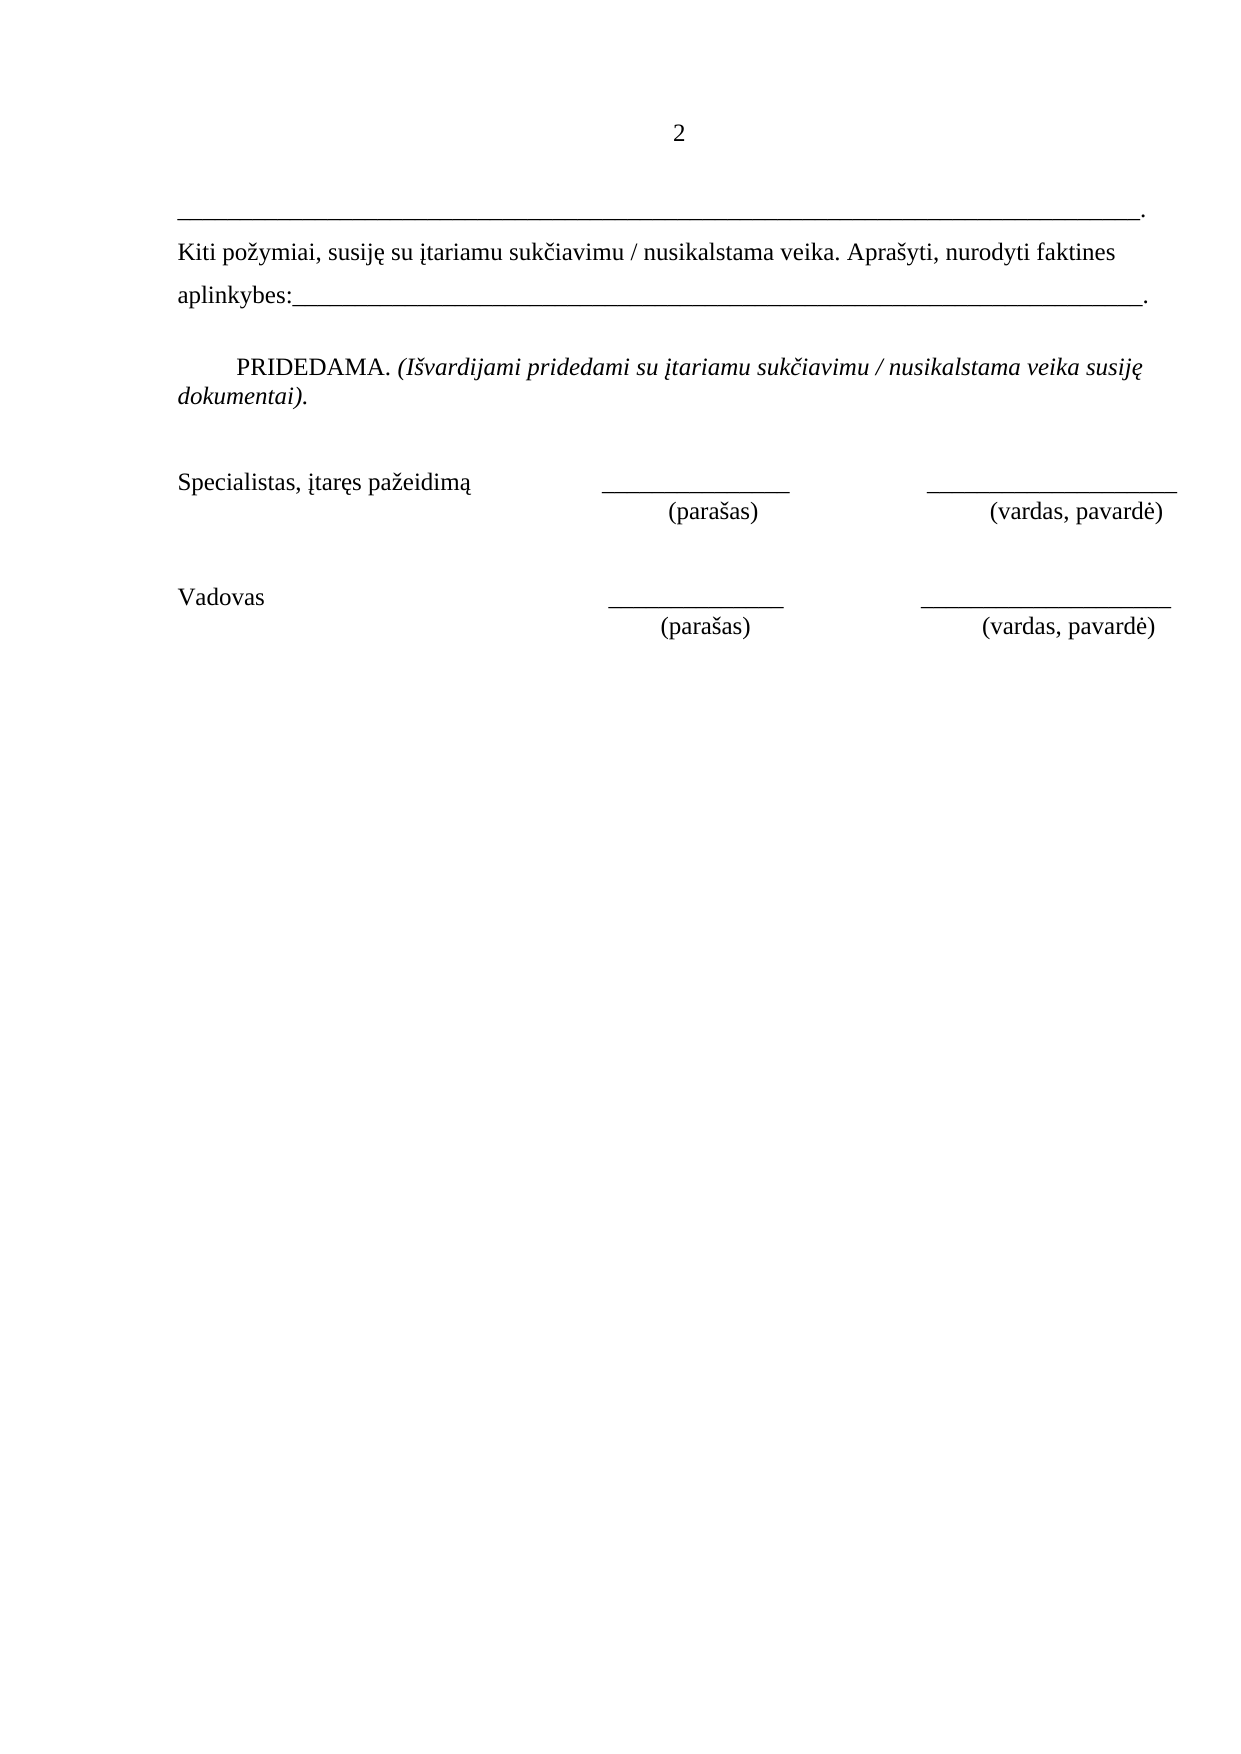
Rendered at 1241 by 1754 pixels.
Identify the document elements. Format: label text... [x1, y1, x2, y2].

text (parašas) (vardas, pavardė) [177, 611, 1181, 640]
text Specialistas, įtaręs pažeidimą _______________ ____________________ [177, 467, 1181, 496]
text PRIDEDAMA. (Išvardijami pridedami su įtariamu sukčiavimu / nusikalstama veika susiję dokumentai). [177, 352, 1181, 410]
text Vadovas ______________ ____________________ [177, 582, 1181, 611]
text (parašas) (vardas, pavardė) [177, 496, 1181, 525]
text _____________________________________________________________________________. Kiti požymiai, susiję su įtariamu sukčiavimu / nusikalstama veika. Aprašyti, nurodyti faktines aplinkybes:____________________________________________________________________. [177, 194, 1181, 309]
